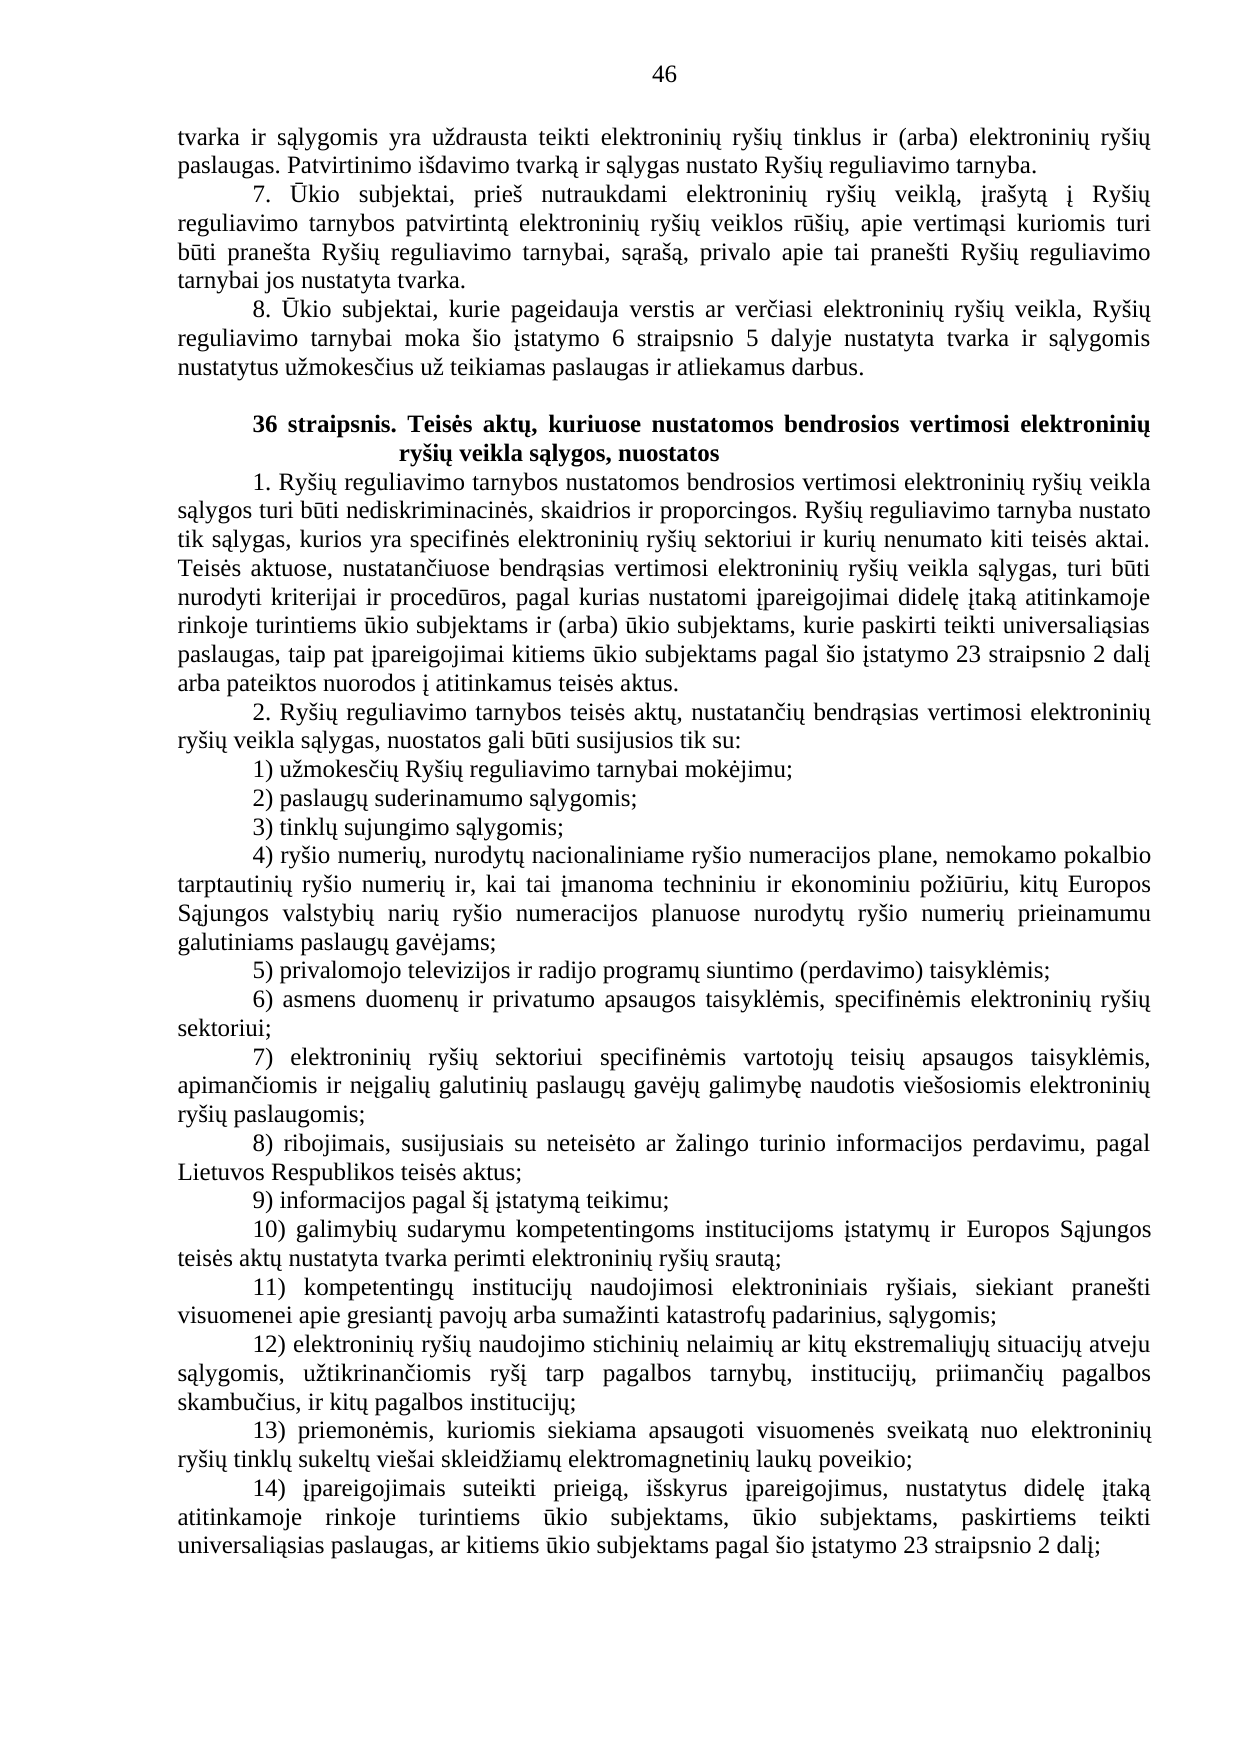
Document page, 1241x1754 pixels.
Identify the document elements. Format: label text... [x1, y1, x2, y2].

text 8. Ūkio subjektai, kurie pageidauja verstis ar verčiasi elektroninių ryšių veikla, Ryšių reguliavimo tarnybai moka šio įstatymo 6 straipsnio 5 dalyje nustatyta tvarka ir sąlygomis nustatytus užmokesčius už teikiamas paslaugas ir atliekamus darbus. [177, 294, 1152, 381]
text 13) priemonėmis, kuriomis siekiama apsaugoti visuomenės sveikatą nuo elektroninių ryšių tinklų sukeltų viešai skleidžiamų elektromagnetinių laukų poveikio; [177, 1416, 1152, 1473]
text 7) elektroninių ryšių sektoriui specifinėmis vartotojų teisių apsaugos taisyklėmis, apimančiomis ir neįgalių galutinių paslaugų gavėjų galimybę naudotis viešosiomis elektroninių ryšių paslaugomis; [177, 1042, 1152, 1128]
text 2. Ryšių reguliavimo tarnybos teisės aktų, nustatančių bendrąsias vertimosi elektroninių ryšių veikla sąlygas, nuostatos gali būti susijusios tik su: [177, 697, 1152, 754]
text 6) asmens duomenų ir privatumo apsaugos taisyklėmis, specifinėmis elektroninių ryšių sektoriui; [177, 984, 1152, 1042]
text 1) užmokesčių Ryšių reguliavimo tarnybai mokėjimu; [177, 754, 1152, 783]
text 3) tinklų sujungimo sąlygomis; [177, 812, 1152, 841]
text 5) privalomojo televizijos ir radijo programų siuntimo (perdavimo) taisyklėmis; [177, 956, 1152, 984]
text 36 straipsnis. Teisės aktų, kuriuose nustatomos bendrosios vertimosi elektroninių ryšių veikla sąlygos, nuostatos [252, 409, 1152, 467]
text 10) galimybių sudarymu kompetentingoms institucijoms įstatymų ir Europos Sąjungos teisės aktų nustatyta tvarka perimti elektroninių ryšių srautą; [177, 1214, 1152, 1272]
text 8) ribojimais, susijusiais su neteisėto ar žalingo turinio informacijos perdavimu, pagal Lietuvos Respublikos teisės aktus; [177, 1128, 1152, 1186]
text 4) ryšio numerių, nurodytų nacionaliniame ryšio numeracijos plane, nemokamo pokalbio tarptautinių ryšio numerių ir, kai tai įmanoma techniniu ir ekonominiu požiūriu, kitų Europos Sąjungos valstybių narių ryšio numeracijos planuose nurodytų ryšio numerių prieinamumu galutiniams paslaugų gavėjams; [177, 841, 1152, 956]
text 14) įpareigojimais suteikti prieigą, išskyrus įpareigojimus, nustatytus didelę įtaką atitinkamoje rinkoje turintiems ūkio subjektams, ūkio subjektams, paskirtiems teikti universaliąsias paslaugas, ar kitiems ūkio subjektams pagal šio įstatymo 23 straipsnio 2 dalį; [177, 1473, 1152, 1559]
text 7. Ūkio subjektai, prieš nutraukdami elektroninių ryšių veiklą, įrašytą į Ryšių reguliavimo tarnybos patvirtintą elektroninių ryšių veiklos rūšių, apie vertimąsi kuriomis turi būti pranešta Ryšių reguliavimo tarnybai, sąrašą, privalo apie tai pranešti Ryšių reguliavimo tarnybai jos nustatyta tvarka. [177, 179, 1152, 294]
text 9) informacijos pagal šį įstatymą teikimu; [177, 1186, 1152, 1214]
text 1. Ryšių reguliavimo tarnybos nustatomos bendrosios vertimosi elektroninių ryšių veikla sąlygos turi būti nediskriminacinės, skaidrios ir proporcingos. Ryšių reguliavimo tarnyba nustato tik sąlygas, kurios yra specifinės elektroninių ryšių sektoriui ir kurių nenumato kiti teisės aktai. Teisės aktuose, nustatančiuose bendrąsias vertimosi elektroninių ryšių veikla sąlygas, turi būti nurodyti kriterijai ir procedūros, pagal kurias nustatomi įpareigojimai didelę įtaką atitinkamoje rinkoje turintiems ūkio subjektams ir (arba) ūkio subjektams, kurie paskirti teikti universaliąsias paslaugas, taip pat įpareigojimai kitiems ūkio subjektams pagal šio įstatymo 23 straipsnio 2 dalį arba pateiktos nuorodos į atitinkamus teisės aktus. [177, 467, 1152, 697]
text 11) kompetentingų institucijų naudojimosi elektroniniais ryšiais, siekiant pranešti visuomenei apie gresiantį pavojų arba sumažinti katastrofų padarinius, sąlygomis; [177, 1272, 1152, 1329]
text 2) paslaugų suderinamumo sąlygomis; [177, 783, 1152, 812]
text tvarka ir sąlygomis yra uždrausta teikti elektroninių ryšių tinklus ir (arba) elektroninių ryšių paslaugas. Patvirtinimo išdavimo tvarką ir sąlygas nustato Ryšių reguliavimo tarnyba. [177, 122, 1152, 179]
text 12) elektroninių ryšių naudojimo stichinių nelaimių ar kitų ekstremaliųjų situacijų atveju sąlygomis, užtikrinančiomis ryšį tarp pagalbos tarnybų, institucijų, priimančių pagalbos skambučius, ir kitų pagalbos institucijų; [177, 1329, 1152, 1416]
